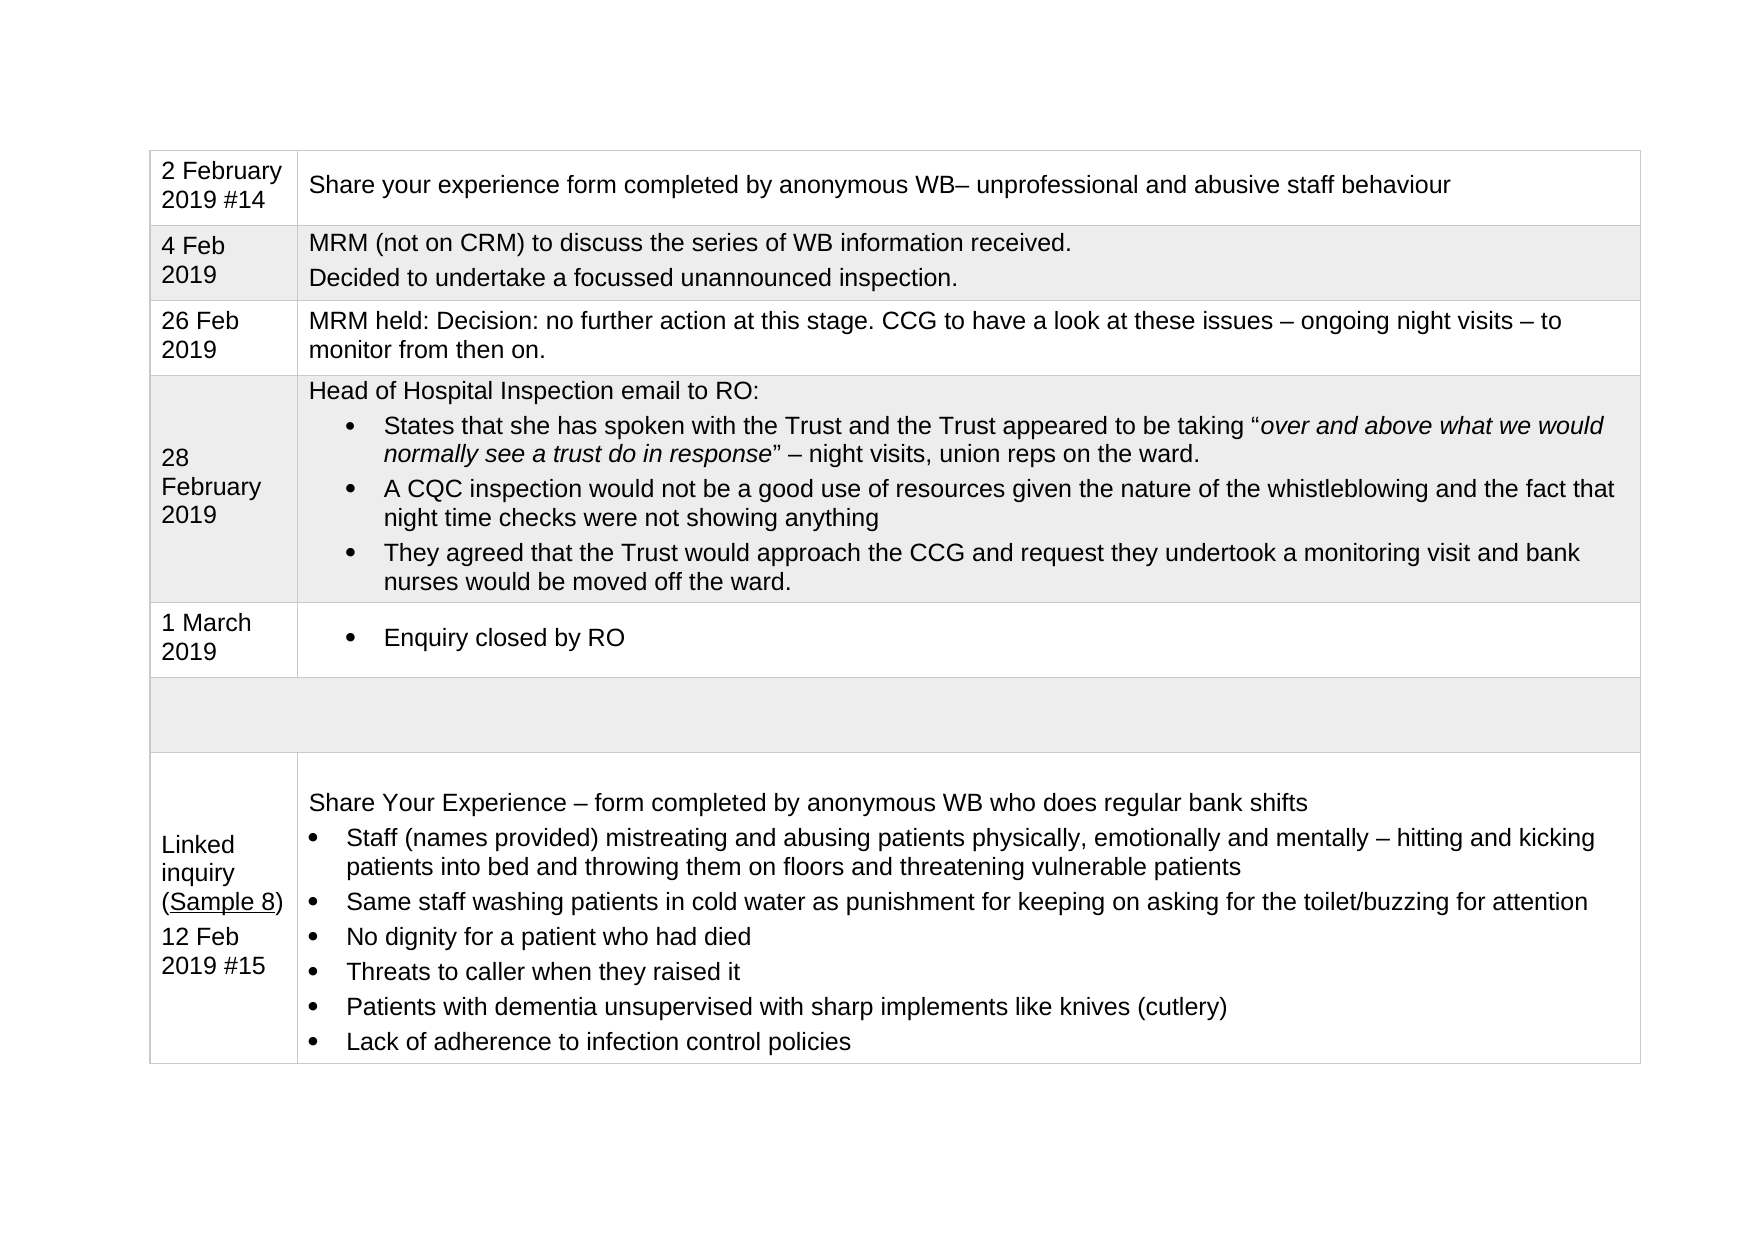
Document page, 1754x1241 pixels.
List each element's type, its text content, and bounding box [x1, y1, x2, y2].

table_cell MRM (not on CRM) to discuss the series of WB information received. Decided to undertake a focussed unannounced inspection. [298, 226, 1640, 300]
table_cell 2 February 2019 #14 [151, 151, 297, 225]
table_cell Share your experience form completed by anonymous WB– unprofessional and abusive staff behaviour [298, 151, 1640, 225]
table_cell MRM held: Decision: no further action at this stage. CCG to have a look at these issues – ongoing night visits – to monitor from then on. [298, 301, 1640, 375]
table_cell [151, 678, 1640, 752]
table_cell Head of Hospital Inspection email to RO: States that she has spoken with the Trust and the Trust appeared to be taking “over and above what we would normally see a trust do in response” – night visits, union reps on the ward. A CQC inspection would not be a good use of resources given the nature of the whistleblowing and the fact that night time checks were not showing anything They agreed that the Trust would approach the CCG and request they undertook a monitoring visit and bank nurses would be moved off the ward. [298, 376, 1640, 602]
table_cell 1 March 2019 [151, 603, 297, 677]
table_cell Enquiry closed by RO [298, 603, 1640, 677]
table_cell Linked inquiry (Sample 8) 12 Feb 2019 #15 [151, 753, 297, 1062]
table_cell 26 Feb 2019 [151, 301, 297, 375]
table_cell 28 February 2019 [151, 376, 297, 602]
table_cell 4 Feb 2019 [151, 226, 297, 300]
table_cell Share Your Experience – form completed by anonymous WB who does regular bank shifts Staff (names provided) mistreating and abusing patients physically, emotionally and mentally – hitting and kicking patients into bed and throwing them on floors and threatening vulnerable patients Same staff washing patients in cold water as punishment for keeping on asking for the toilet/buzzing for attention No dignity for a patient who had died Threats to caller when they raised it Patients with dementia unsupervised with sharp implements like knives (cutlery) Lack of adherence to infection control policies [298, 753, 1640, 1062]
